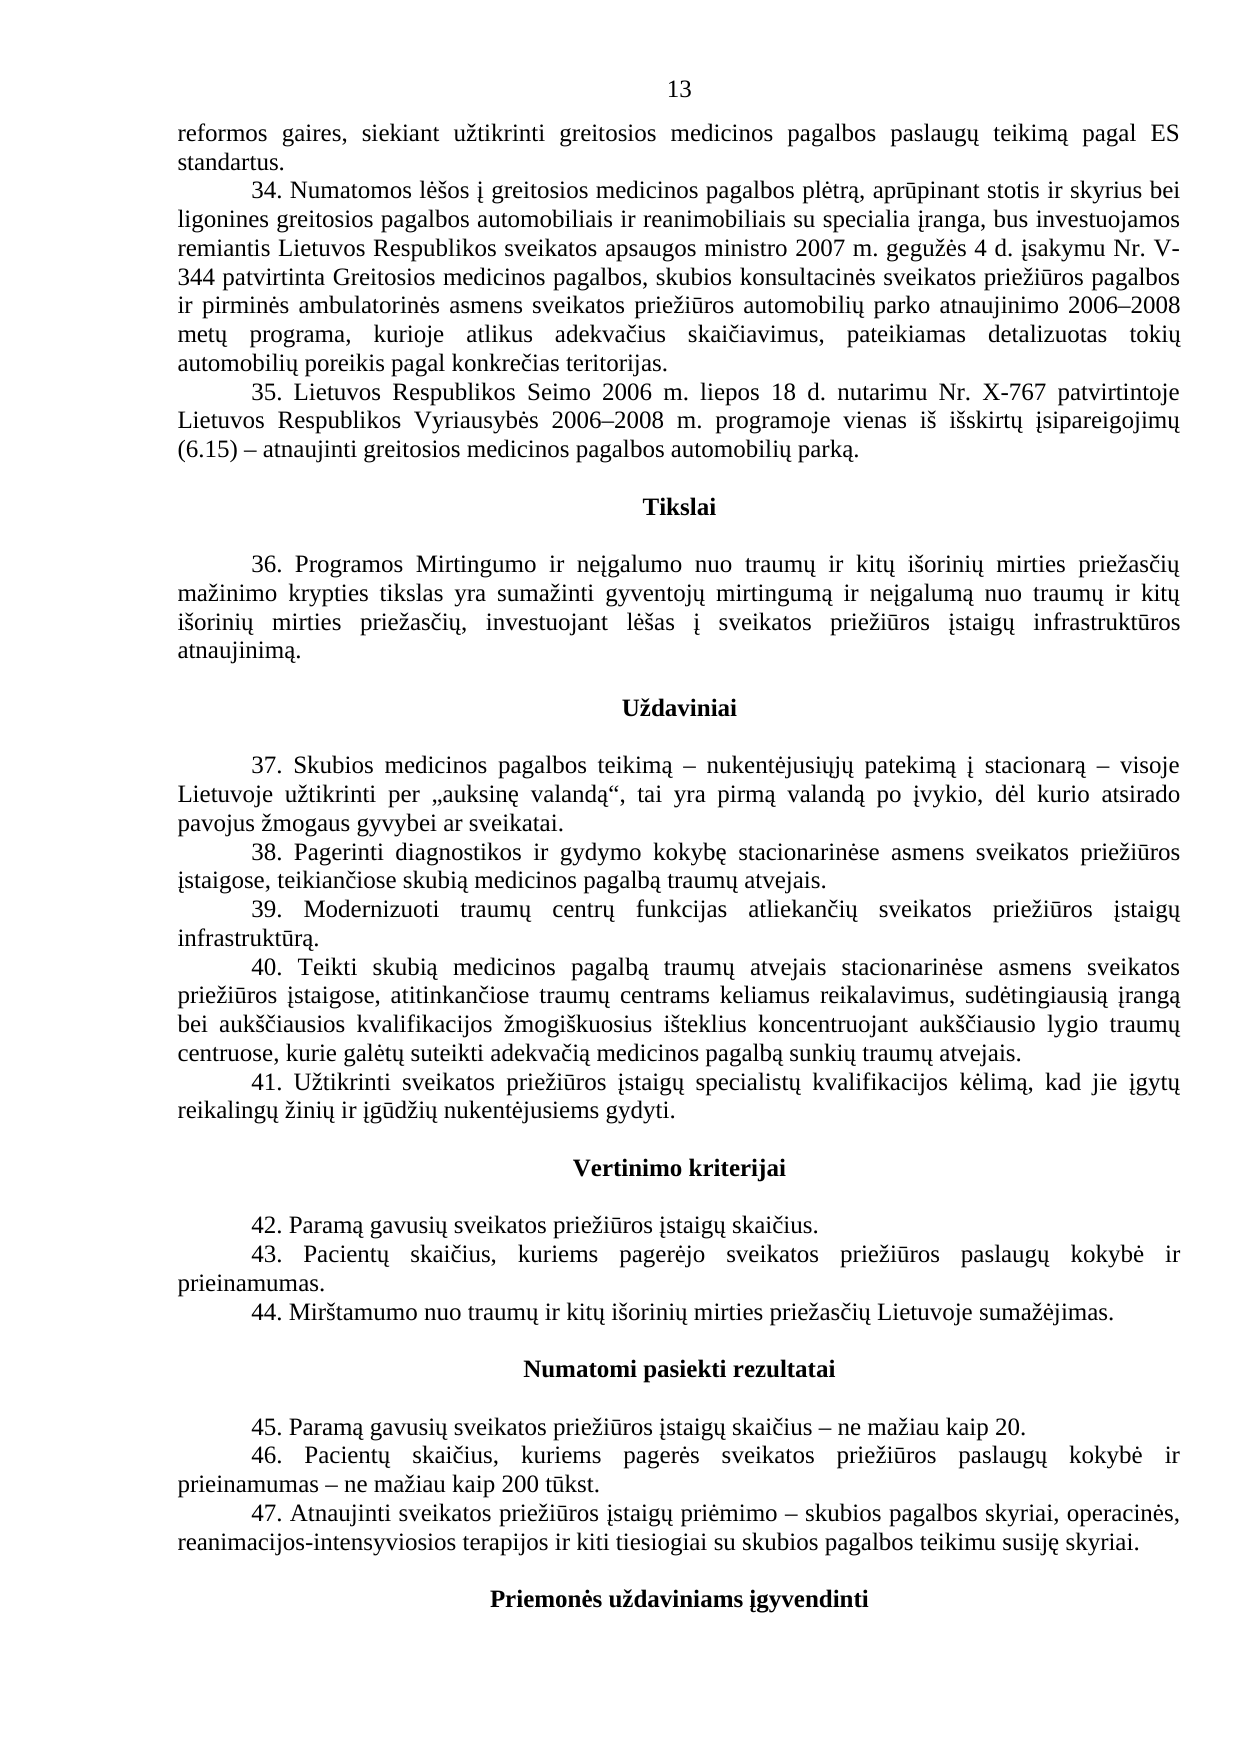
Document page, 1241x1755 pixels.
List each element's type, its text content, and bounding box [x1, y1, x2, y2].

text 38. Pagerinti diagnostikos ir gydymo kokybę stacionarinėse asmens sveikatos priežiūros įstaigose, teikiančiose skubią medicinos pagalbą traumų atvejais. [177, 837, 1181, 894]
text Numatomi pasiekti rezultatai [177, 1354, 1181, 1383]
text 47. Atnaujinti sveikatos priežiūros įstaigų priėmimo – skubios pagalbos skyriai, operacinės, reanimacijos-intensyviosios terapijos ir kiti tiesiogiai su skubios pagalbos teikimu susiję skyriai. [177, 1498, 1181, 1556]
text Tikslai [177, 492, 1181, 521]
text 42. Paramą gavusių sveikatos priežiūros įstaigų skaičius. [177, 1211, 1181, 1239]
text 45. Paramą gavusių sveikatos priežiūros įstaigų skaičius – ne mažiau kaip 20. [177, 1412, 1181, 1441]
text 35. Lietuvos Respublikos Seimo 2006 m. liepos 18 d. nutarimu Nr. X-767 patvirtintoje Lietuvos Respublikos Vyriausybės 2006–2008 m. programoje vienas iš išskirtų įsipareigojimų (6.15) – atnaujinti greitosios medicinos pagalbos automobilių parką. [177, 377, 1181, 463]
text 37. Skubios medicinos pagalbos teikimą – nukentėjusiųjų patekimą į stacionarą – visoje Lietuvoje užtikrinti per „auksinę valandą“, tai yra pirmą valandą po įvykio, dėl kurio atsirado pavojus žmogaus gyvybei ar sveikatai. [177, 751, 1181, 837]
text 41. Užtikrinti sveikatos priežiūros įstaigų specialistų kvalifikacijos kėlimą, kad jie įgytų reikalingų žinių ir įgūdžių nukentėjusiems gydyti. [177, 1067, 1181, 1124]
text 39. Modernizuoti traumų centrų funkcijas atliekančių sveikatos priežiūros įstaigų infrastruktūrą. [177, 894, 1181, 952]
text 46. Pacientų skaičius, kuriems pagerės sveikatos priežiūros paslaugų kokybė ir prieinamumas – ne mažiau kaip 200 tūkst. [177, 1441, 1181, 1498]
text reformos gaires, siekiant užtikrinti greitosios medicinos pagalbos paslaugų teikimą pagal ES standartus. [177, 118, 1181, 176]
text 40. Teikti skubią medicinos pagalbą traumų atvejais stacionarinėse asmens sveikatos priežiūros įstaigose, atitinkančiose traumų centrams keliamus reikalavimus, sudėtingiausią įrangą bei aukščiausios kvalifikacijos žmogiškuosius išteklius koncentruojant aukščiausio lygio traumų centruose, kurie galėtų suteikti adekvačią medicinos pagalbą sunkių traumų atvejais. [177, 952, 1181, 1067]
text Uždaviniai [177, 693, 1181, 722]
text 34. Numatomos lėšos į greitosios medicinos pagalbos plėtrą, aprūpinant stotis ir skyrius bei ligonines greitosios pagalbos automobiliais ir reanimobiliais su specialia įranga, bus investuojamos remiantis Lietuvos Respublikos sveikatos apsaugos ministro 2007 m. gegužės 4 d. įsakymu Nr. V-344 patvirtinta Greitosios medicinos pagalbos, skubios konsultacinės sveikatos priežiūros pagalbos ir pirminės ambulatorinės asmens sveikatos priežiūros automobilių parko atnaujinimo 2006–2008 metų programa, kurioje atlikus adekvačius skaičiavimus, pateikiamas detalizuotas tokių automobilių poreikis pagal konkrečias teritorijas. [177, 176, 1181, 377]
text 36. Programos Mirtingumo ir neįgalumo nuo traumų ir kitų išorinių mirties priežasčių mažinimo krypties tikslas yra sumažinti gyventojų mirtingumą ir neįgalumą nuo traumų ir kitų išorinių mirties priežasčių, investuojant lėšas į sveikatos priežiūros įstaigų infrastruktūros atnaujinimą. [177, 549, 1181, 664]
text Priemonės uždaviniams įgyvendinti [177, 1584, 1181, 1613]
text Vertinimo kriterijai [177, 1153, 1181, 1182]
text 44. Mirštamumo nuo traumų ir kitų išorinių mirties priežasčių Lietuvoje sumažėjimas. [177, 1297, 1181, 1326]
text 43. Pacientų skaičius, kuriems pagerėjo sveikatos priežiūros paslaugų kokybė ir prieinamumas. [177, 1239, 1181, 1297]
